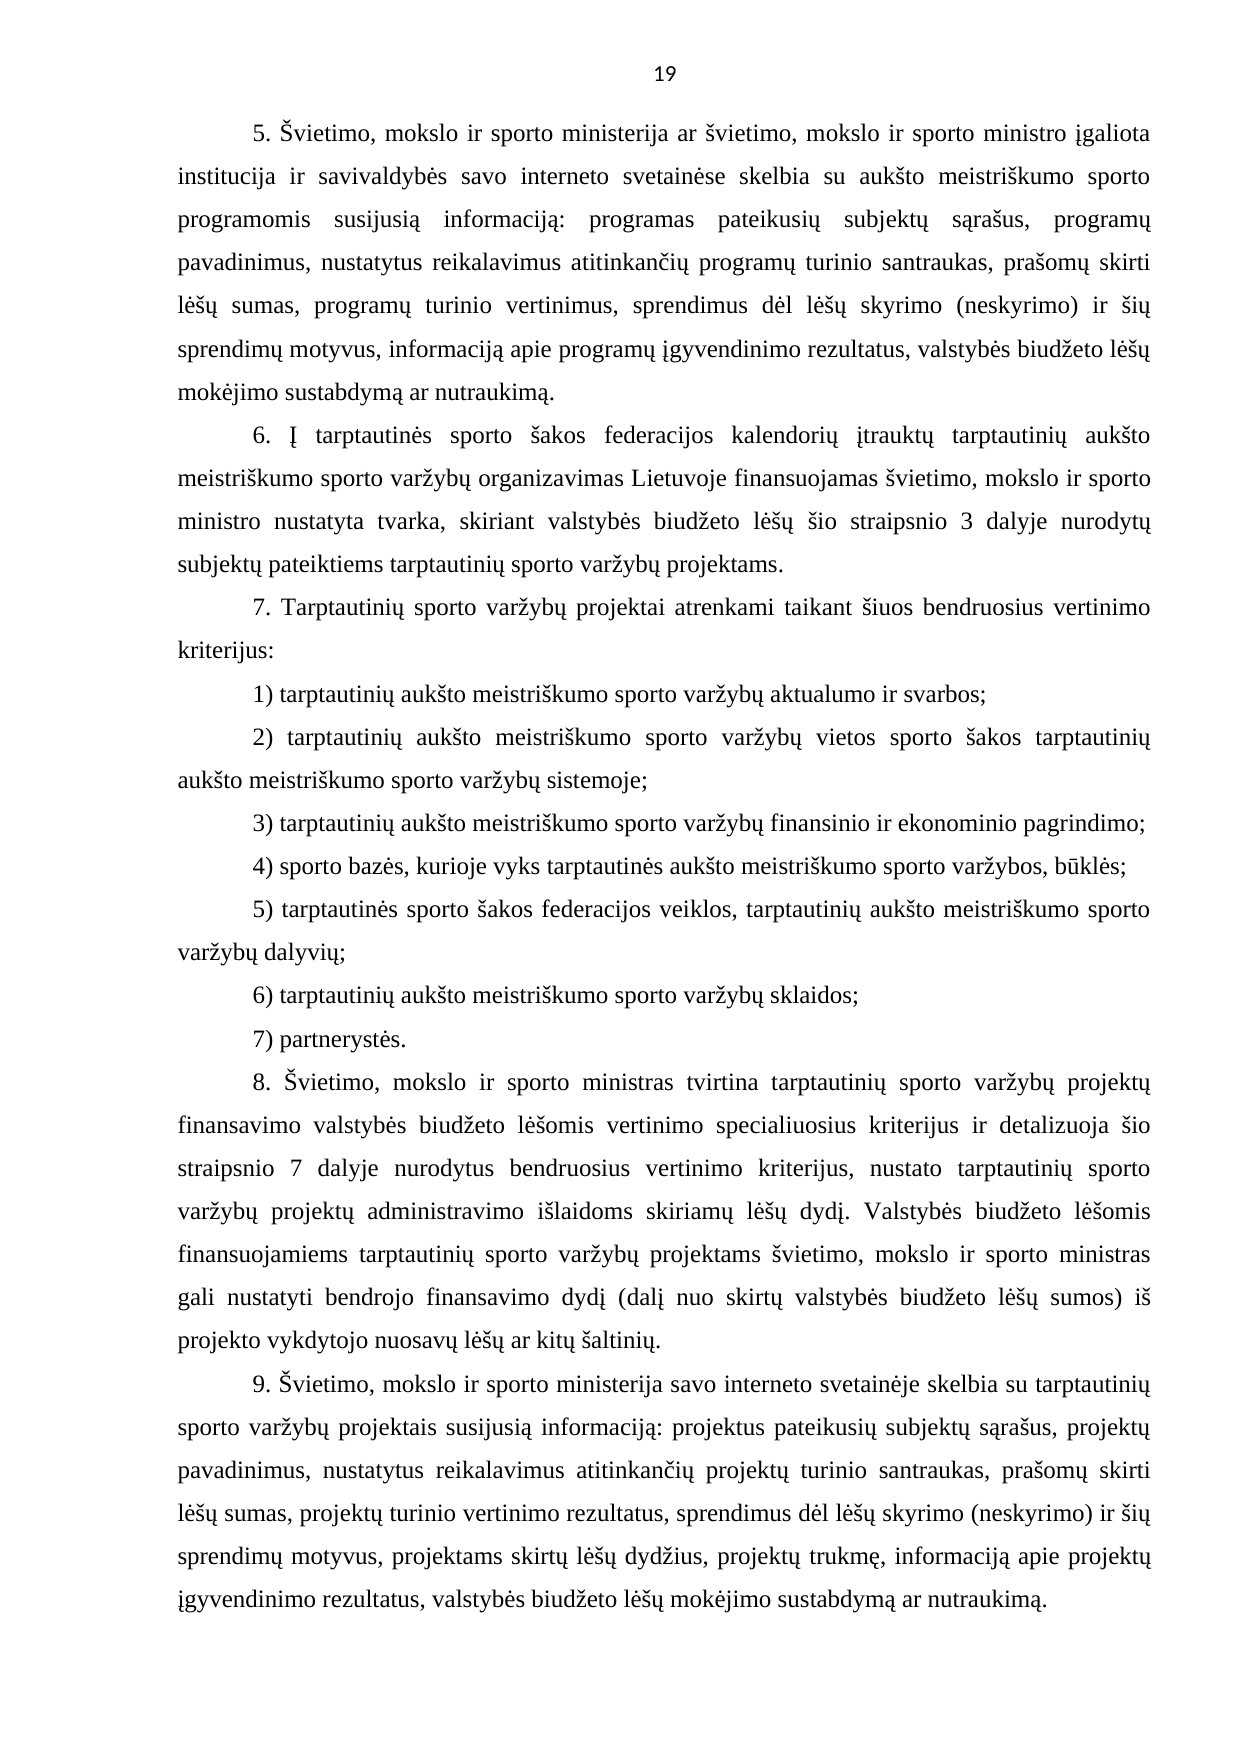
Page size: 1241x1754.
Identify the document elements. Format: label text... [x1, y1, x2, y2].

text 6. Į tarptautinės sporto šakos federacijos kalendorių įtrauktų tarptautinių aukšto meistriškumo sporto varžybų organizavimas Lietuvoje finansuojamas švietimo, mokslo ir sporto ministro nustatyta tvarka, skiriant valstybės biudžeto lėšų šio straipsnio 3 dalyje nurodytų subjektų pateiktiems tarptautinių sporto varžybų projektams. [177, 420, 1152, 578]
text 5. Švietimo, mokslo ir sporto ministerija ar švietimo, mokslo ir sporto ministro įgaliota institucija ir savivaldybės savo interneto svetainėse skelbia su aukšto meistriškumo sporto programomis susijusią informaciją: programas pateikusių subjektų sąrašus, programų pavadinimus, nustatytus reikalavimus atitinkančių programų turinio santraukas, prašomų skirti lėšų sumas, programų turinio vertinimus, sprendimus dėl lėšų skyrimo (neskyrimo) ir šių sprendimų motyvus, informaciją apie programų įgyvendinimo rezultatus, valstybės biudžeto lėšų mokėjimo sustabdymą ar nutraukimą. [177, 118, 1152, 406]
text 6) tarptautinių aukšto meistriškumo sporto varžybų sklaidos; [177, 981, 1152, 1009]
text 5) tarptautinės sporto šakos federacijos veiklos, tarptautinių aukšto meistriškumo sporto varžybų dalyvių; [177, 894, 1152, 966]
text 2) tarptautinių aukšto meistriškumo sporto varžybų vietos sporto šakos tarptautinių aukšto meistriškumo sporto varžybų sistemoje; [177, 722, 1152, 794]
text 4) sporto bazės, kurioje vyks tarptautinės aukšto meistriškumo sporto varžybos, būklės; [177, 851, 1152, 880]
text 9. Švietimo, mokslo ir sporto ministerija savo interneto svetainėje skelbia su tarptautinių sporto varžybų projektais susijusią informaciją: projektus pateikusių subjektų sąrašus, projektų pavadinimus, nustatytus reikalavimus atitinkančių projektų turinio santraukas, prašomų skirti lėšų sumas, projektų turinio vertinimo rezultatus, sprendimus dėl lėšų skyrimo (neskyrimo) ir šių sprendimų motyvus, projektams skirtų lėšų dydžius, projektų trukmę, informaciją apie projektų įgyvendinimo rezultatus, valstybės biudžeto lėšų mokėjimo sustabdymą ar nutraukimą. [177, 1369, 1152, 1613]
text 1) tarptautinių aukšto meistriškumo sporto varžybų aktualumo ir svarbos; [177, 679, 1152, 707]
text 7. Tarptautinių sporto varžybų projektai atrenkami taikant šiuos bendruosius vertinimo kriterijus: [177, 592, 1152, 664]
text 8. Švietimo, mokslo ir sporto ministras tvirtina tarptautinių sporto varžybų projektų finansavimo valstybės biudžeto lėšomis vertinimo specialiuosius kriterijus ir detalizuoja šio straipsnio 7 dalyje nurodytus bendruosius vertinimo kriterijus, nustato tarptautinių sporto varžybų projektų administravimo išlaidoms skiriamų lėšų dydį. Valstybės biudžeto lėšomis finansuojamiems tarptautinių sporto varžybų projektams švietimo, mokslo ir sporto ministras gali nustatyti bendrojo finansavimo dydį (dalį nuo skirtų valstybės biudžeto lėšų sumos) iš projekto vykdytojo nuosavų lėšų ar kitų šaltinių. [177, 1067, 1152, 1354]
text 3) tarptautinių aukšto meistriškumo sporto varžybų finansinio ir ekonominio pagrindimo; [177, 808, 1152, 837]
text 7) partnerystės. [177, 1024, 1152, 1052]
